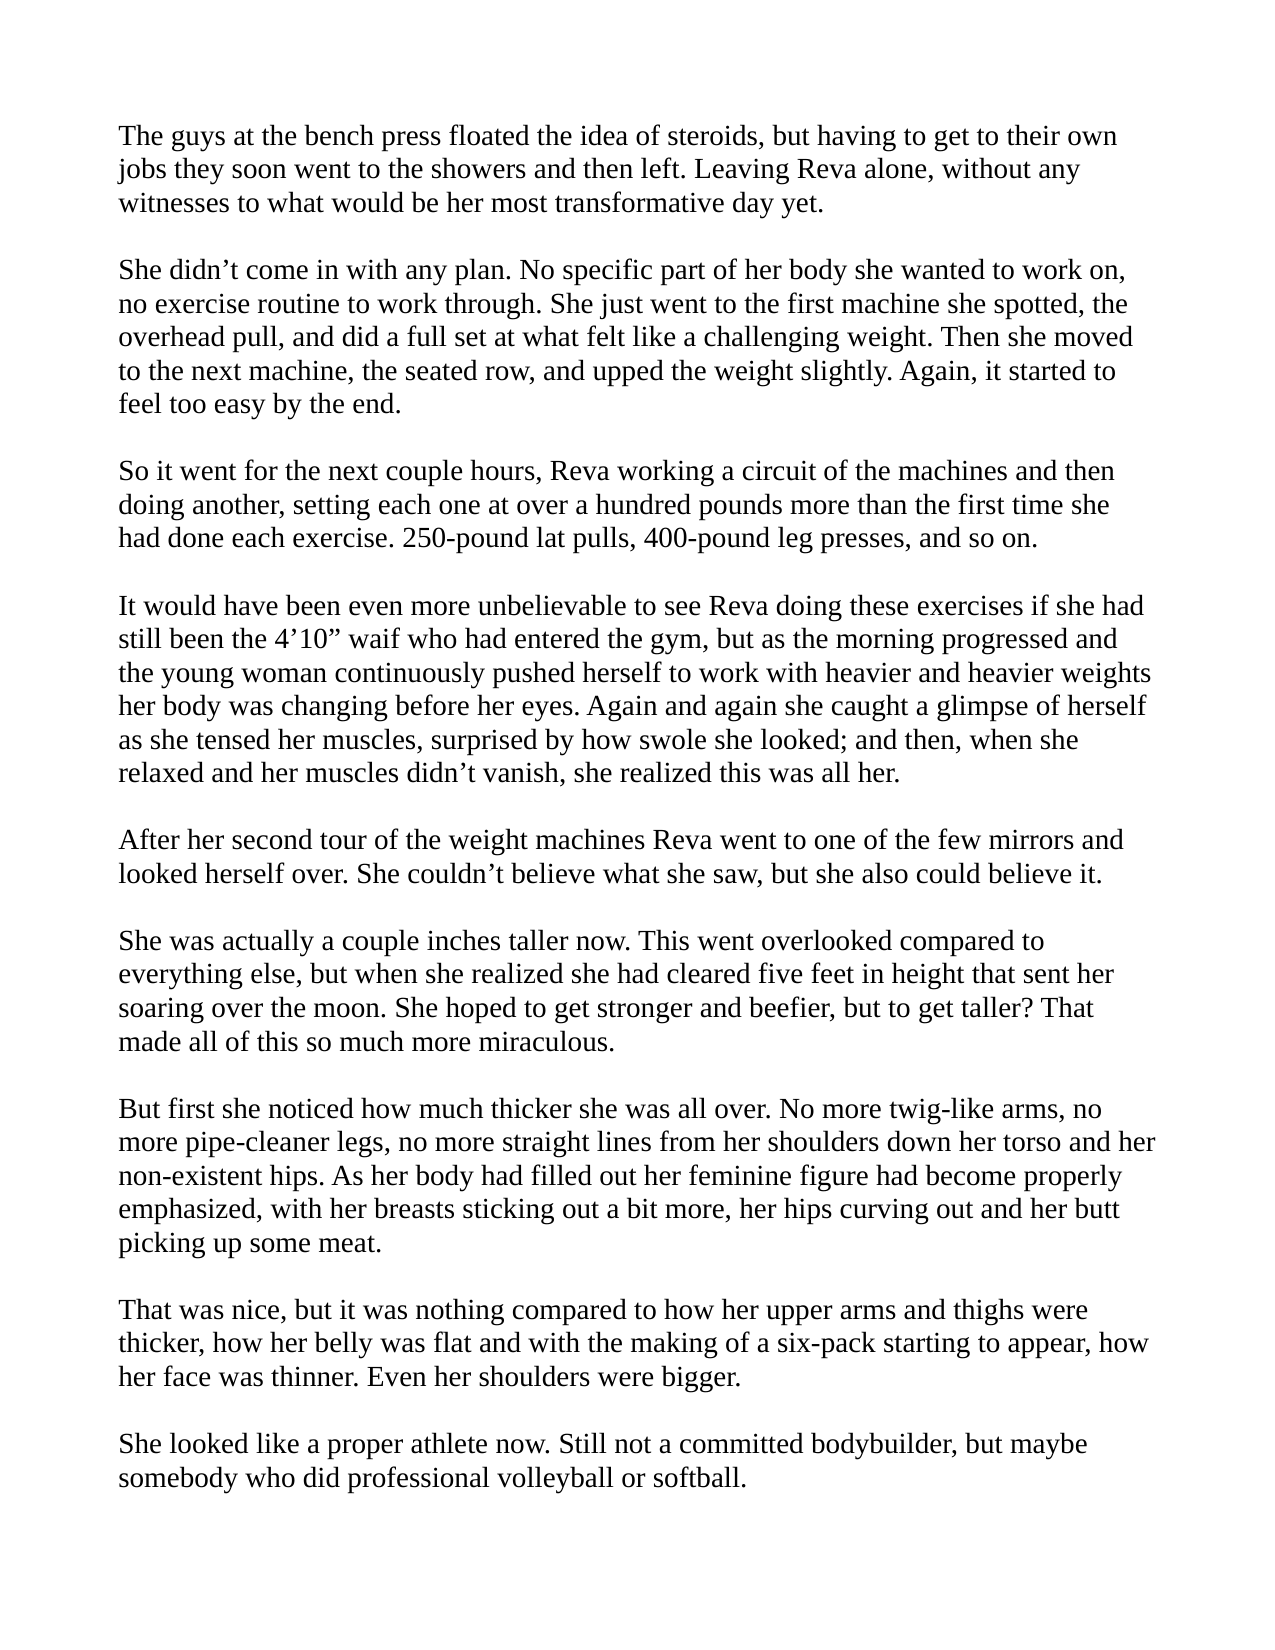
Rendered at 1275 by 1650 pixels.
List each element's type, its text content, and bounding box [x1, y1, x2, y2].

text After her second tour of the weight machines Reva went to one of the few mirrors and looked herself over. She couldn’t believe what she saw, but she also could believe it. [118, 822, 1157, 889]
text But first she noticed how much thicker she was all over. No more twig-like arms, no more pipe-cleaner legs, no more straight lines from her shoulders down her torso and her non-existent hips. As her body had filled out her feminine figure had become properly emphasized, with her breasts sticking out a bit more, her hips curving out and her butt picking up some meat. [118, 1091, 1157, 1258]
text It would have been even more unbelievable to see Reva doing these exercises if she had still been the 4’10” waif who had entered the gym, but as the morning progressed and the young woman continuously pushed herself to work with heavier and heavier weights her body was changing before her eyes. Again and again she caught a glimpse of herself as she tensed her muscles, surprised by how swole she looked; and then, when she relaxed and her muscles didn’t vanish, she realized this was all her. [118, 588, 1157, 789]
text The guys at the bench press floated the idea of steroids, but having to get to their own jobs they soon went to the showers and then left. Leaving Reva alone, without any witnesses to what would be her most transformative day yet. [118, 118, 1157, 219]
text That was nice, but it was nothing compared to how her upper arms and thighs were thicker, how her belly was flat and with the making of a six-pack starting to appear, how her face was thinner. Even her shoulders were bigger. [118, 1292, 1157, 1393]
text So it went for the next couple hours, Reva working a circuit of the machines and then doing another, setting each one at over a hundred pounds more than the first time she had done each exercise. 250-pound lat pulls, 400-pound leg presses, and so on. [118, 453, 1157, 554]
text She looked like a proper athlete now. Still not a committed bodybuilder, but maybe somebody who did professional volleyball or softball. [118, 1426, 1157, 1493]
text She didn’t come in with any plan. No specific part of her body she wanted to work on, no exercise routine to work through. She just went to the first machine she spotted, the overhead pull, and did a full set at what felt like a challenging weight. Then she moved to the next machine, the seated row, and upped the weight slightly. Again, it started to feel too easy by the end. [118, 252, 1157, 420]
text She was actually a couple inches taller now. This went overlooked compared to everything else, but when she realized she had cleared five feet in height that sent her soaring over the moon. She hoped to get stronger and beefier, but to get taller? That made all of this so much more miraculous. [118, 923, 1157, 1057]
